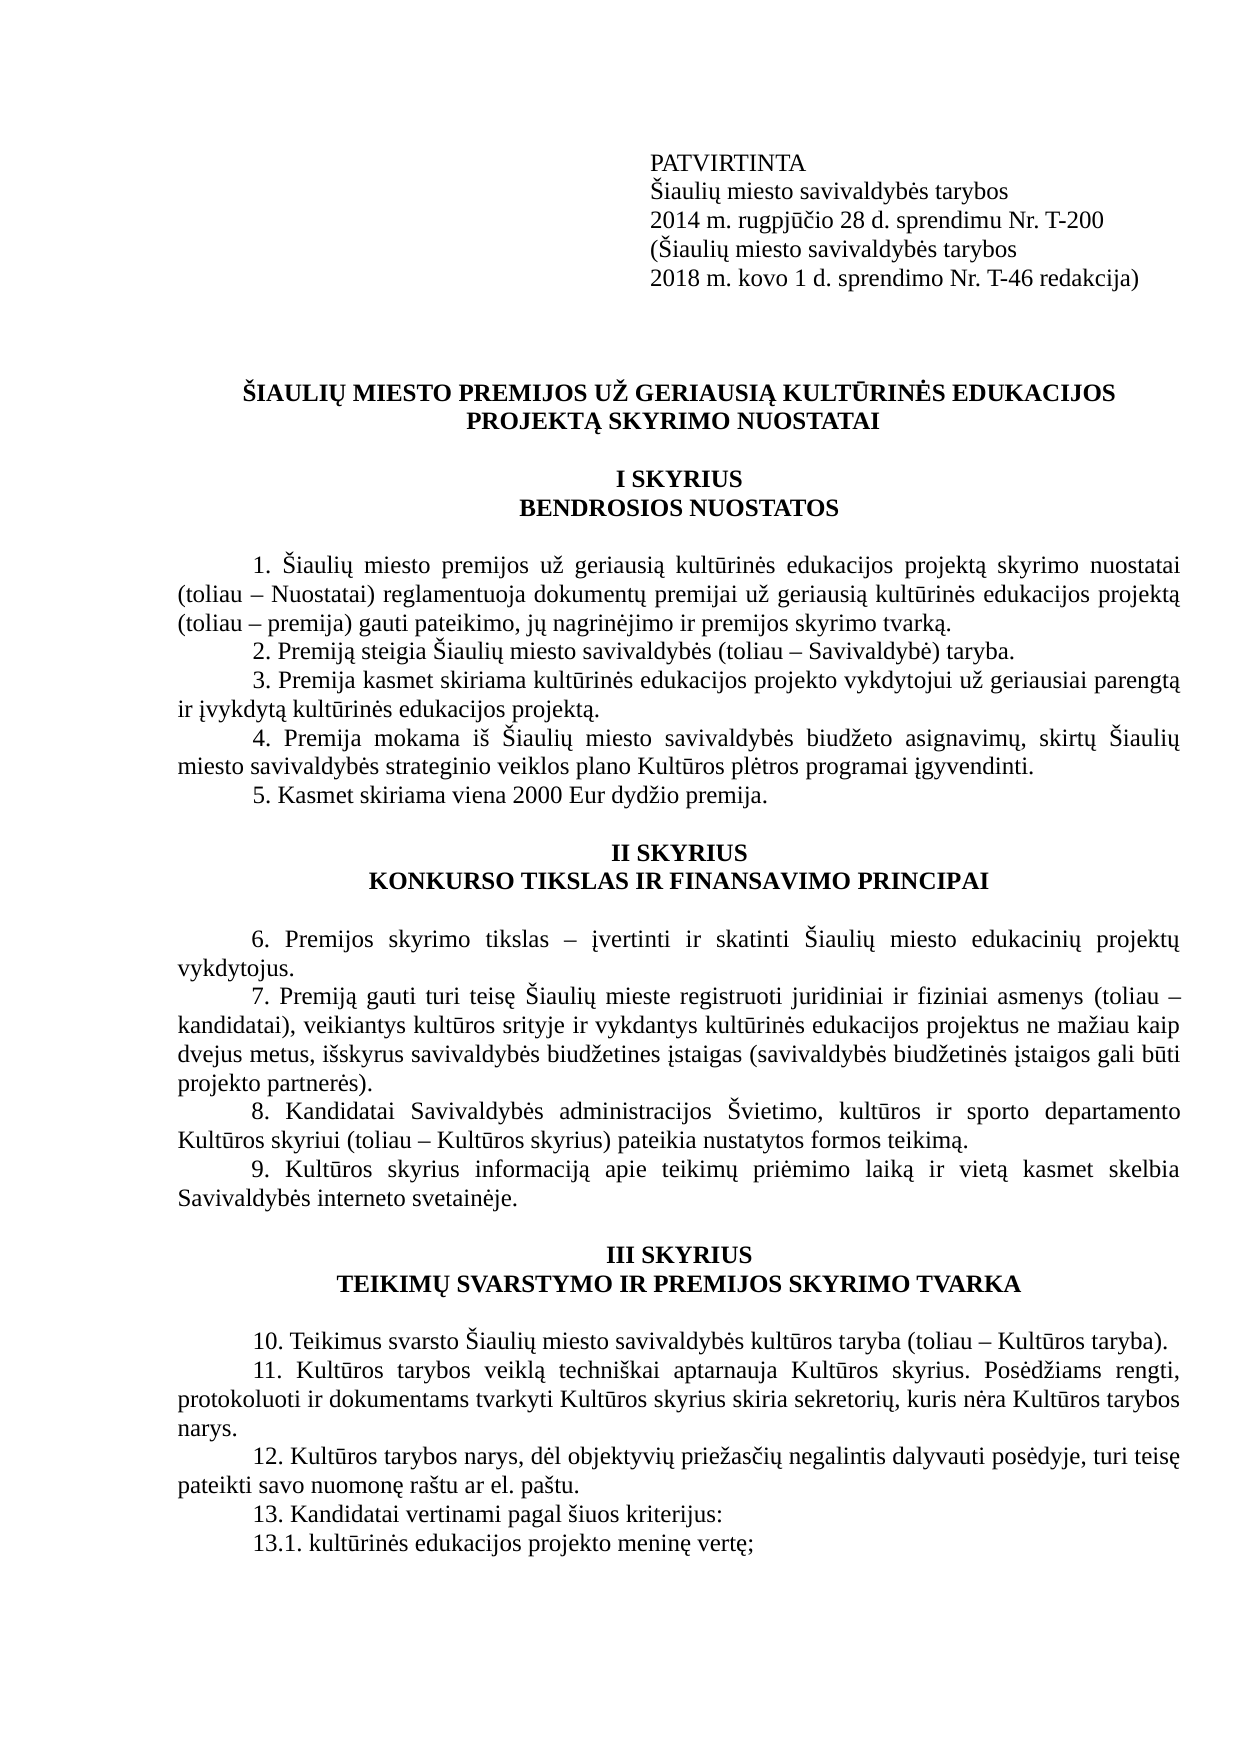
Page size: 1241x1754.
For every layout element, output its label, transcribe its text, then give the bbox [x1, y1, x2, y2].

text Šiaulių miesto savivaldybės tarybos [650, 176, 1181, 205]
text 10. Teikimus svarsto Šiaulių miesto savivaldybės kultūros taryba (toliau – Kultūros taryba). [177, 1326, 1181, 1355]
text 11. Kultūros tarybos veiklą techniškai aptarnauja Kultūros skyrius. Posėdžiams rengti, protokoluoti ir dokumentams tvarkyti Kultūros skyrius skiria sekretorių, kuris nėra Kultūros tarybos narys. [177, 1355, 1181, 1441]
text PATVIRTINTA [650, 148, 1181, 176]
text I SKYRIUS [177, 464, 1181, 493]
text (Šiaulių miesto savivaldybės tarybos [650, 234, 1181, 263]
text 9. Kultūros skyrius informaciją apie teikimų priėmimo laiką ir vietą kasmet skelbia Savivaldybės interneto svetainėje. [177, 1154, 1181, 1211]
text 13. Kandidatai vertinami pagal šiuos kriterijus: [177, 1499, 1181, 1528]
text 3. Premija kasmet skiriama kultūrinės edukacijos projekto vykdytojui už geriausiai parengtą ir įvykdytą kultūrinės edukacijos projektą. [177, 665, 1181, 723]
text 13.1. kultūrinės edukacijos projekto meninę vertę; [177, 1528, 1181, 1556]
text 2014 m. rugpjūčio 28 d. sprendimu Nr. T-200 [650, 205, 1181, 234]
text 2018 m. kovo 1 d. sprendimo Nr. T-46 redakcija) [650, 263, 1181, 291]
text 8. Kandidatai Savivaldybės administracijos Švietimo, kultūros ir sporto departamento Kultūros skyriui (toliau – Kultūros skyrius) pateikia nustatytos formos teikimą. [177, 1096, 1181, 1154]
text 6. Premijos skyrimo tikslas – įvertinti ir skatinti Šiaulių miesto edukacinių projektų vykdytojus. [177, 924, 1181, 981]
text 2. Premiją steigia Šiaulių miesto savivaldybės (toliau – Savivaldybė) taryba. [177, 636, 1181, 665]
text II SKYRIUS [177, 838, 1181, 866]
text 5. Kasmet skiriama viena 2000 Eur dydžio premija. [177, 780, 1181, 809]
text 7. Premiją gauti turi teisę Šiaulių mieste registruoti juridiniai ir fiziniai asmenys (toliau – kandidatai), veikiantys kultūros srityje ir vykdantys kultūrinės edukacijos projektus ne mažiau kaip dvejus metus, išskyrus savivaldybės biudžetines įstaigas (savivaldybės biudžetinės įstaigos gali būti projekto partnerės). [177, 981, 1181, 1096]
text ŠIAULIŲ MIESTO PREMIJOS UŽ GERIAUSIĄ KULTŪRINĖS EDUKACIJOS PROJEKTĄ SKYRIMO NUOSTATAI [177, 378, 1181, 435]
text 1. Šiaulių miesto premijos už geriausią kultūrinės edukacijos projektą skyrimo nuostatai (toliau – Nuostatai) reglamentuoja dokumentų premijai už geriausią kultūrinės edukacijos projektą (toliau – premija) gauti pateikimo, jų nagrinėjimo ir premijos skyrimo tvarką. [177, 550, 1181, 636]
text III SKYRIUS [177, 1240, 1181, 1269]
text BENDROSIOS NUOSTATOS [177, 493, 1181, 521]
text 12. Kultūros tarybos narys, dėl objektyvių priežasčių negalintis dalyvauti posėdyje, turi teisę pateikti savo nuomonę raštu ar el. paštu. [177, 1441, 1181, 1499]
text TEIKIMŲ SVARSTYMO IR PREMIJOS SKYRIMO TVARKA [177, 1269, 1181, 1298]
text KONKURSO TIKSLAS IR FINANSAVIMO PRINCIPAI [177, 866, 1181, 895]
text 4. Premija mokama iš Šiaulių miesto savivaldybės biudžeto asignavimų, skirtų Šiaulių miesto savivaldybės strateginio veiklos plano Kultūros plėtros programai įgyvendinti. [177, 723, 1181, 780]
